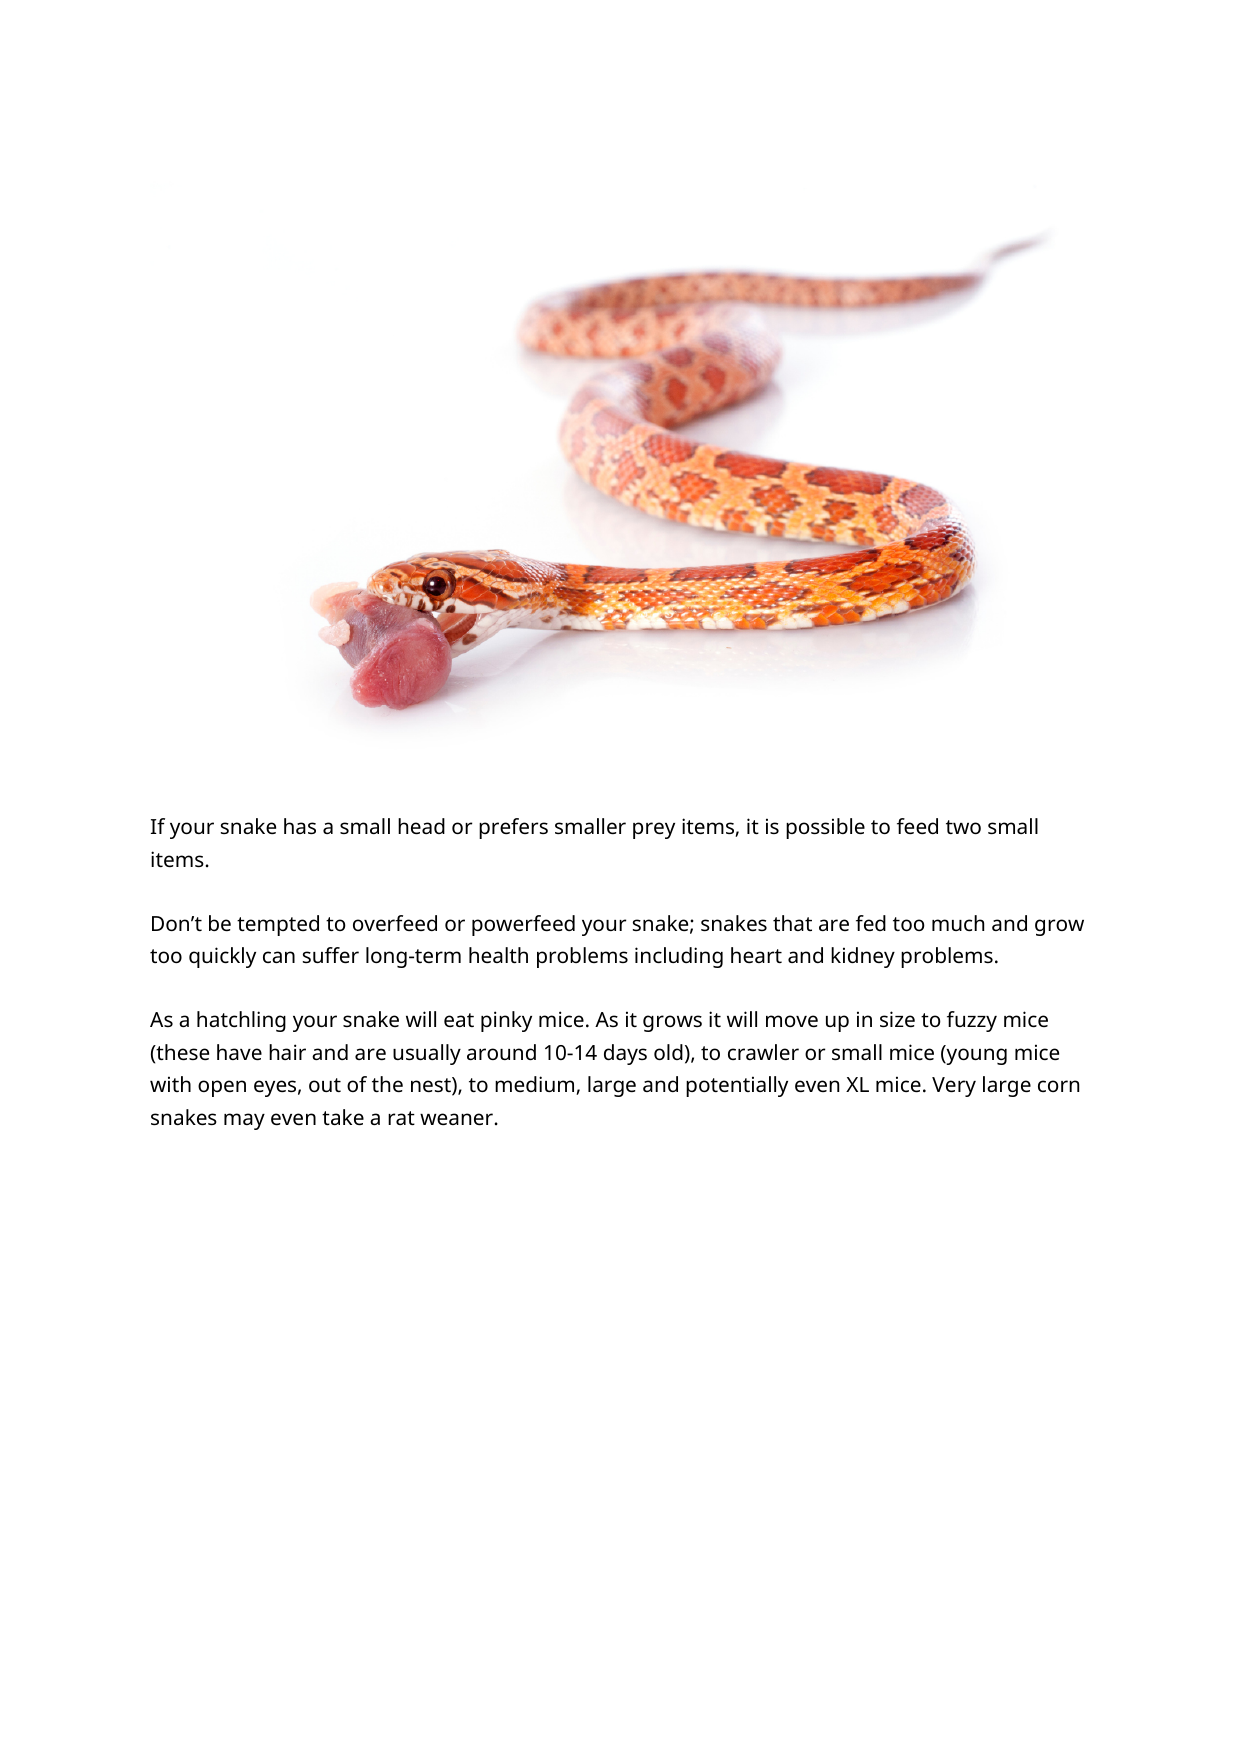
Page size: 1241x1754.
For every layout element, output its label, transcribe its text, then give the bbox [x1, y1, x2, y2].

text Don’t be tempted to overfeed or powerfeed your snake; snakes that are fed too much and grow too quickly can suffer long-term health problems including heart and kidney problems. [150, 909, 1090, 970]
text As a hatchling your snake will eat pinky mice. As it grows it will move up in size to fuzzy mice (these have hair and are usually around 10-14 days old), to crawler or small mice (young mice with open eyes, out of the nest), to medium, large and potentially even XL mice. Very large corn snakes may even take a rat weaner. [150, 1005, 1090, 1131]
text If your snake has a small head or prefers smaller prey items, it is possible to feed two small items. [150, 812, 1090, 873]
